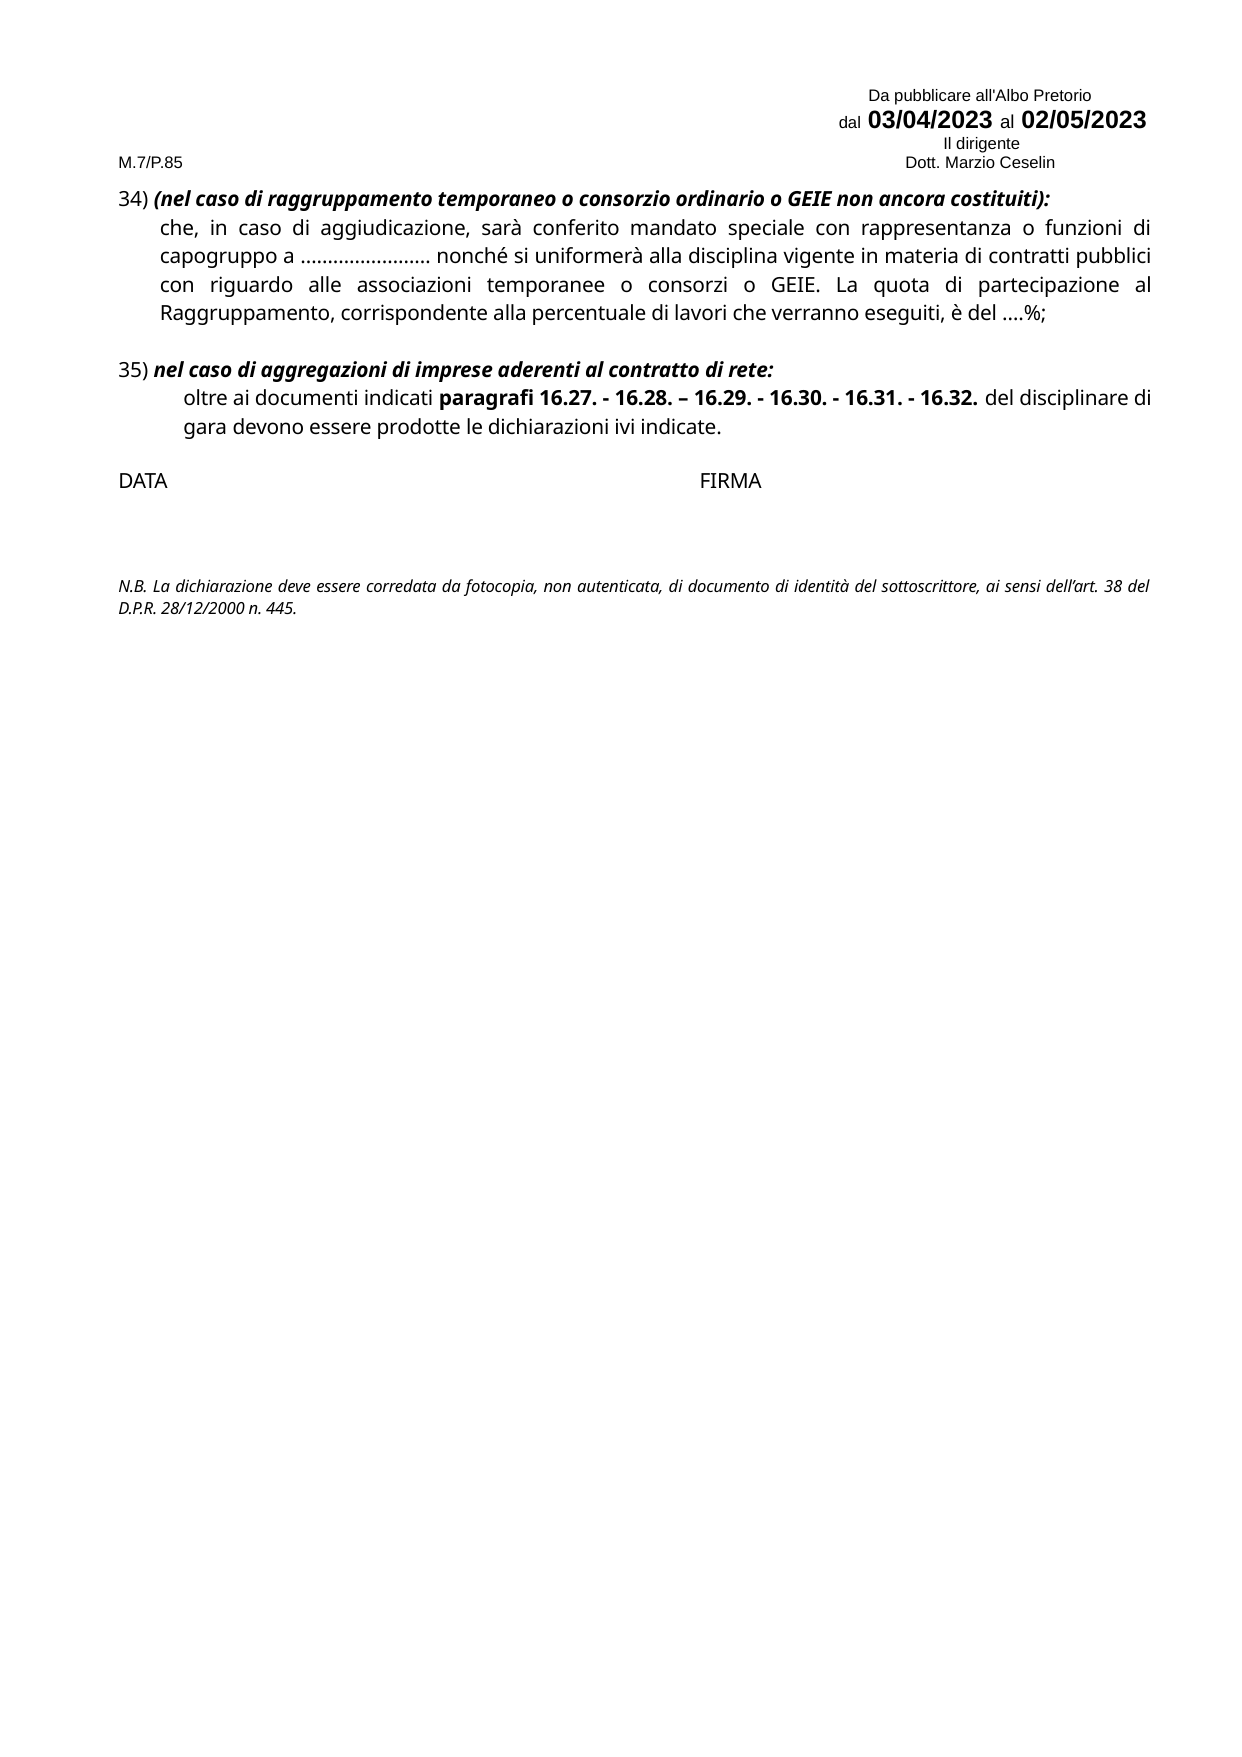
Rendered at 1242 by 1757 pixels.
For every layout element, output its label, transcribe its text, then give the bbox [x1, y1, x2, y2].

text oltre ai documenti indicati paragrafi 16.27. - 16.28. – 16.29. - 16.30. - 16.31. - 16.32. del disciplinare di gara devono essere prodotte le dichiarazioni ivi indicate. [183, 383, 1152, 440]
text DATA FIRMA [118, 466, 1152, 494]
text 34) (nel caso di raggruppamento temporaneo o consorzio ordinario o GEIE non ancora costituiti): [118, 184, 1152, 213]
text N.B. La dichiarazione deve essere corredata da fotocopia, non autenticata, di documento di identità del sottoscrittore, ai sensi dell’art. 38 del D.P.R. 28/12/2000 n. 445. [118, 574, 1152, 619]
text che, in caso di aggiudicazione, sarà conferito mandato speciale con rappresentanza o funzioni di capogruppo a …………………… nonché si uniformerà alla disciplina vigente in materia di contratti pubblici con riguardo alle associazioni temporanee o consorzi o GEIE. La quota di partecipazione al Raggruppamento, corrispondente alla percentuale di lavori che verranno eseguiti, è del ….%; [159, 213, 1152, 327]
text 35) nel caso di aggregazioni di imprese aderenti al contratto di rete: [118, 355, 1152, 383]
